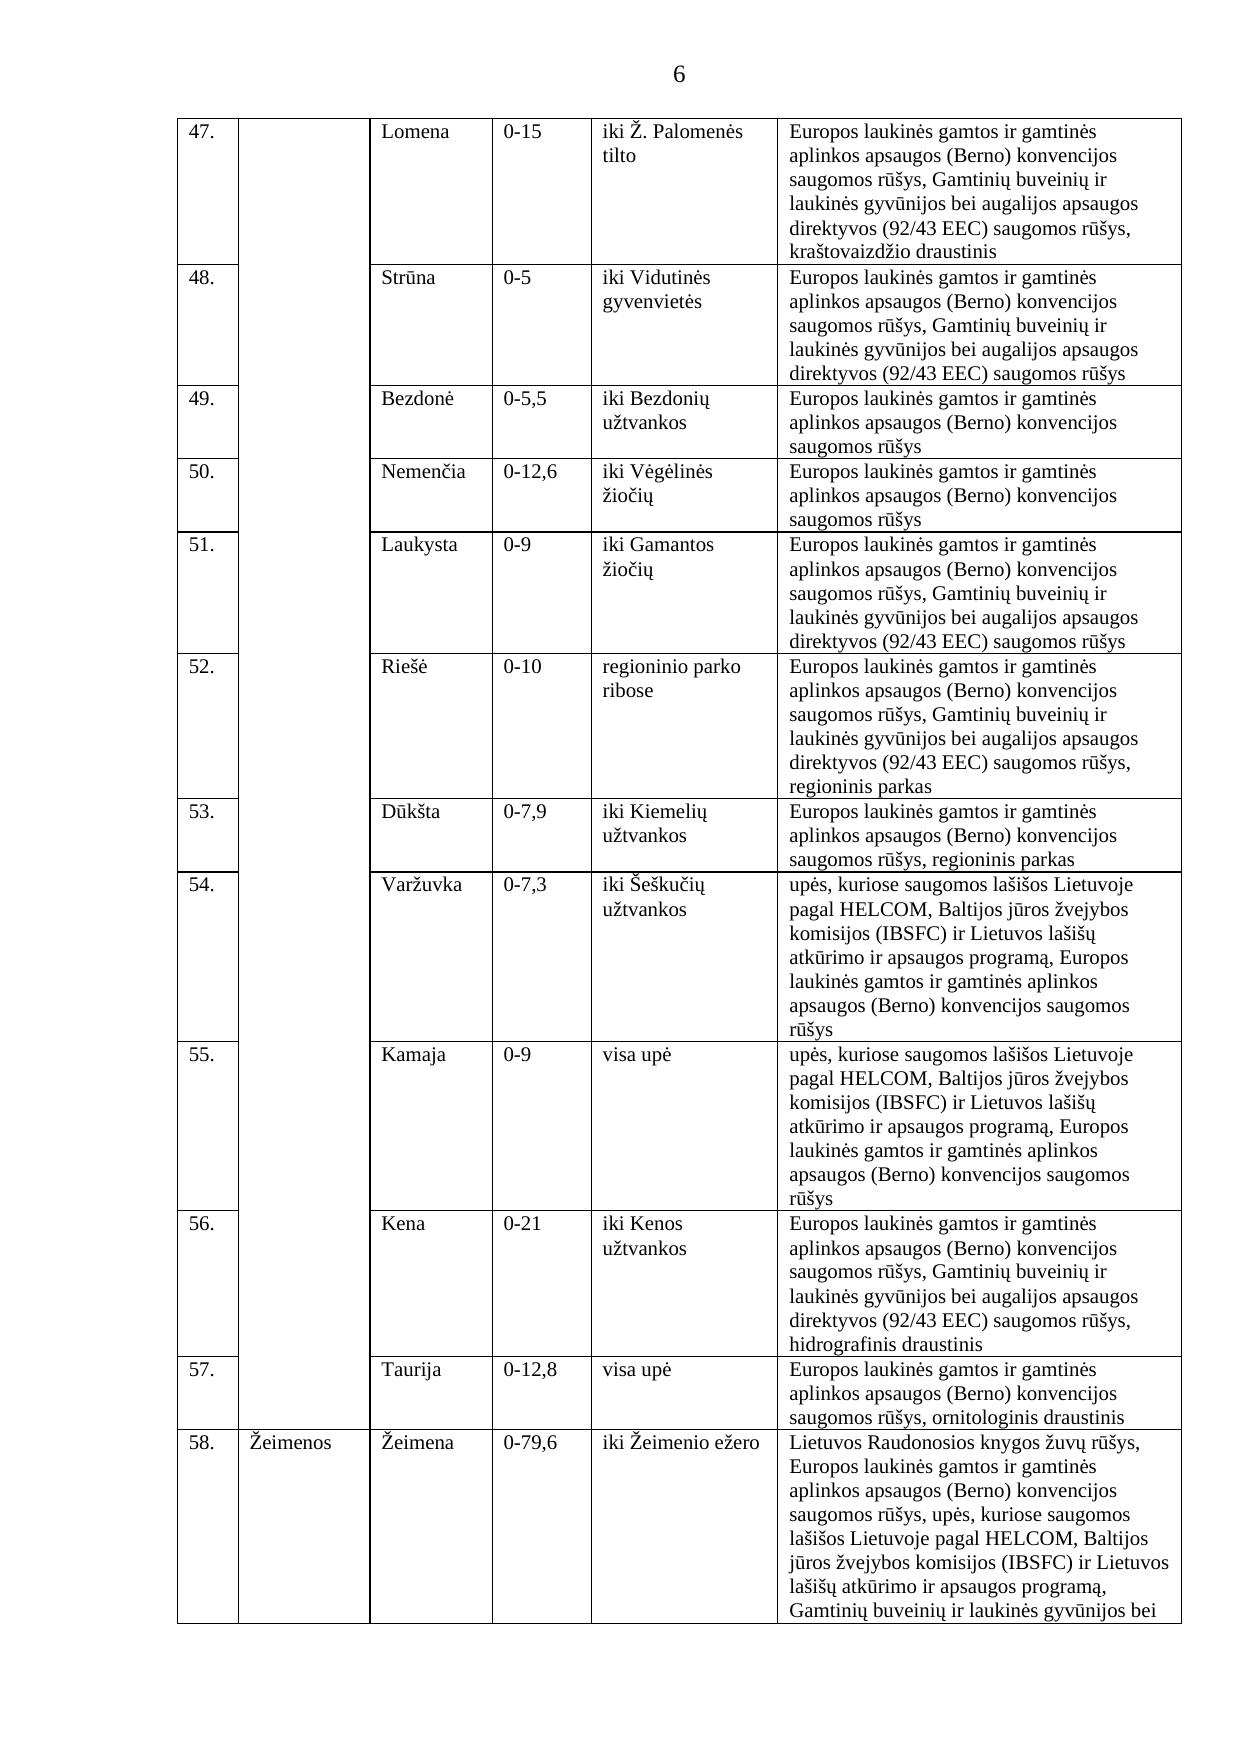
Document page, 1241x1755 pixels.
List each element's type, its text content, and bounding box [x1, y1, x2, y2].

table_cell Bezdonė [371, 386, 492, 458]
table_cell Varžuvka [371, 873, 492, 1041]
table_cell 47. [178, 119, 238, 263]
table_cell Europos laukinės gamtos ir gamtinės aplinkos apsaugos (Berno) konvencijos saugomos rūšys, Gamtinių buveinių ir laukinės gyvūnijos bei augalijos apsaugos direktyvos (92/43 EEC) saugomos rūšys, hidrografinis draustinis [778, 1211, 1181, 1356]
table_cell iki Bezdonių užtvankos [592, 386, 777, 458]
table_cell 0-9 [493, 533, 591, 653]
table_cell Europos laukinės gamtos ir gamtinės aplinkos apsaugos (Berno) konvencijos saugomos rūšys [778, 459, 1181, 531]
table_cell 0-5 [493, 265, 591, 385]
table_cell 0-79,6 [493, 1430, 591, 1622]
table_cell 52. [178, 654, 238, 798]
table_cell iki Gamantos žiočių [592, 533, 777, 653]
table_cell iki Ž. Palomenės tilto [592, 119, 777, 263]
table_cell Taurija [371, 1357, 492, 1429]
table_cell 55. [178, 1042, 238, 1210]
table_cell 50. [178, 459, 238, 531]
table_cell 56. [178, 1211, 238, 1356]
table_cell Europos laukinės gamtos ir gamtinės aplinkos apsaugos (Berno) konvencijos saugomos rūšys, Gamtinių buveinių ir laukinės gyvūnijos bei augalijos apsaugos direktyvos (92/43 EEC) saugomos rūšys, kraštovaizdžio draustinis [778, 119, 1181, 263]
table_cell iki Vidutinės gyvenvietės [592, 265, 777, 385]
table_cell Lomena [371, 119, 492, 263]
table_cell upės, kuriose saugomos lašišos Lietuvoje pagal HELCOM, Baltijos jūros žvejybos komisijos (IBSFC) ir Lietuvos lašišų atkūrimo ir apsaugos programą, Europos laukinės gamtos ir gamtinės aplinkos apsaugos (Berno) konvencijos saugomos rūšys [778, 1042, 1181, 1210]
table_cell upės, kuriose saugomos lašišos Lietuvoje pagal HELCOM, Baltijos jūros žvejybos komisijos (IBSFC) ir Lietuvos lašišų atkūrimo ir apsaugos programą, Europos laukinės gamtos ir gamtinės aplinkos apsaugos (Berno) konvencijos saugomos rūšys [778, 873, 1181, 1041]
table_cell Strūna [371, 265, 492, 385]
table_cell iki Kiemelių užtvankos [592, 799, 777, 871]
table_cell Europos laukinės gamtos ir gamtinės aplinkos apsaugos (Berno) konvencijos saugomos rūšys [778, 386, 1181, 458]
table_cell Europos laukinės gamtos ir gamtinės aplinkos apsaugos (Berno) konvencijos saugomos rūšys, ornitologinis draustinis [778, 1357, 1181, 1429]
table_cell 0-5,5 [493, 386, 591, 458]
table_cell Europos laukinės gamtos ir gamtinės aplinkos apsaugos (Berno) konvencijos saugomos rūšys, Gamtinių buveinių ir laukinės gyvūnijos bei augalijos apsaugos direktyvos (92/43 EEC) saugomos rūšys [778, 265, 1181, 385]
table_cell Europos laukinės gamtos ir gamtinės aplinkos apsaugos (Berno) konvencijos saugomos rūšys, Gamtinių buveinių ir laukinės gyvūnijos bei augalijos apsaugos direktyvos (92/43 EEC) saugomos rūšys [778, 533, 1181, 653]
table_cell 53. [178, 799, 238, 871]
table_cell 54. [178, 873, 238, 1041]
table_cell Laukysta [371, 533, 492, 653]
table_cell Europos laukinės gamtos ir gamtinės aplinkos apsaugos (Berno) konvencijos saugomos rūšys, Gamtinių buveinių ir laukinės gyvūnijos bei augalijos apsaugos direktyvos (92/43 EEC) saugomos rūšys, regioninis parkas [778, 654, 1181, 798]
table_cell 48. [178, 265, 238, 385]
table_cell regioninio parko ribose [592, 654, 777, 798]
table_cell Nemenčia [371, 459, 492, 531]
table_cell [239, 119, 369, 1429]
table_cell 0-9 [493, 1042, 591, 1210]
table_cell iki Kenos užtvankos [592, 1211, 777, 1356]
table_cell Kamaja [371, 1042, 492, 1210]
table_cell 0-15 [493, 119, 591, 263]
table_cell Žeimena [371, 1430, 492, 1622]
table_cell iki Vėgėlinės žiočių [592, 459, 777, 531]
table_cell Kena [371, 1211, 492, 1356]
table_cell iki Šeškučių užtvankos [592, 873, 777, 1041]
table_cell 0-10 [493, 654, 591, 798]
table_cell 0-7,3 [493, 873, 591, 1041]
table_cell 57. [178, 1357, 238, 1429]
table_cell visa upė [592, 1042, 777, 1210]
table_cell 49. [178, 386, 238, 458]
table_cell Lietuvos Raudonosios knygos žuvų rūšys, Europos laukinės gamtos ir gamtinės aplinkos apsaugos (Berno) konvencijos saugomos rūšys, upės, kuriose saugomos lašišos Lietuvoje pagal HELCOM, Baltijos jūros žvejybos komisijos (IBSFC) ir Lietuvos lašišų atkūrimo ir apsaugos programą, Gamtinių buveinių ir laukinės gyvūnijos bei [778, 1430, 1181, 1622]
table_cell 0-12,6 [493, 459, 591, 531]
table_cell 58. [178, 1430, 238, 1622]
table_cell Žeimenos [239, 1430, 369, 1622]
table_cell Riešė [371, 654, 492, 798]
table_cell 0-12,8 [493, 1357, 591, 1429]
table_cell visa upė [592, 1357, 777, 1429]
table_cell 0-21 [493, 1211, 591, 1356]
table_cell 0-7,9 [493, 799, 591, 871]
table_cell iki Žeimenio ežero [592, 1430, 777, 1622]
table_cell Dūkšta [371, 799, 492, 871]
table_cell Europos laukinės gamtos ir gamtinės aplinkos apsaugos (Berno) konvencijos saugomos rūšys, regioninis parkas [778, 799, 1181, 871]
table_cell 51. [178, 533, 238, 653]
